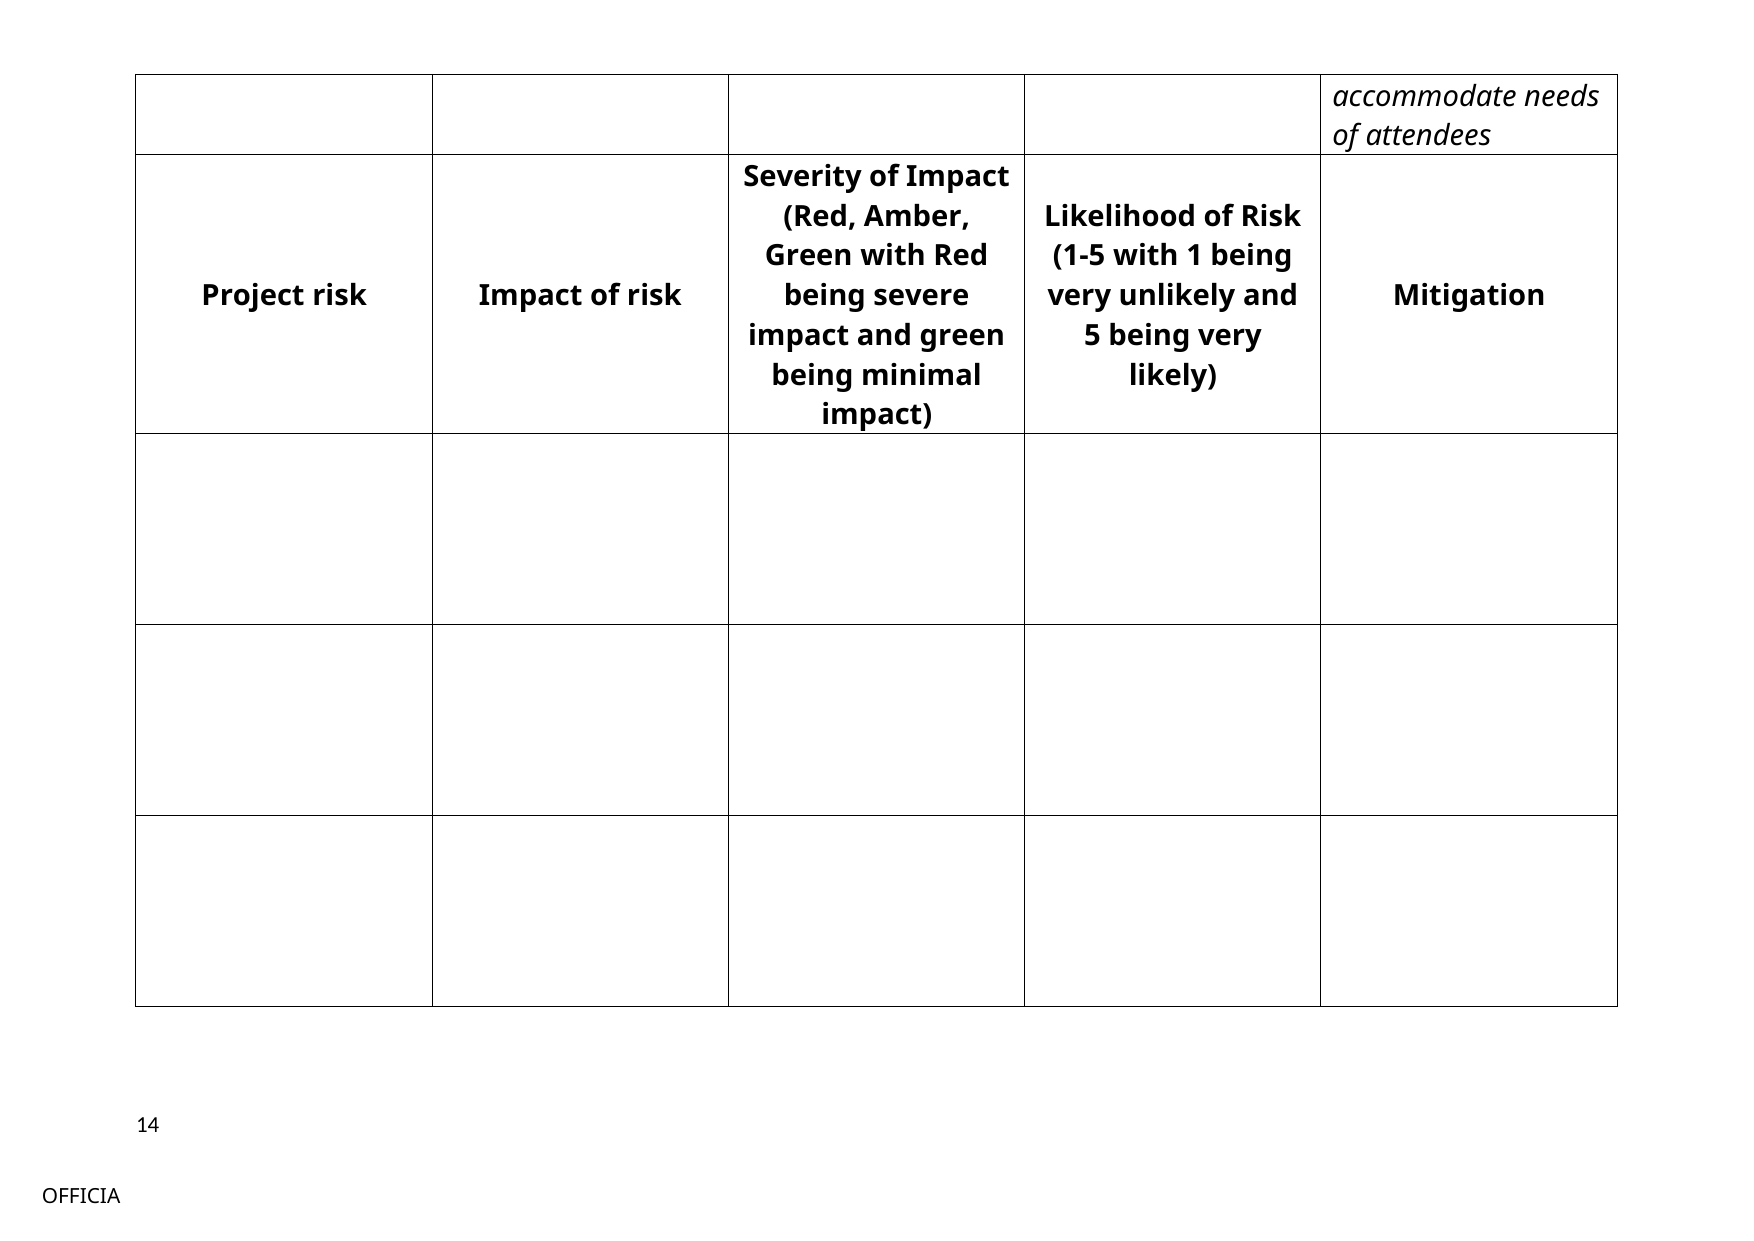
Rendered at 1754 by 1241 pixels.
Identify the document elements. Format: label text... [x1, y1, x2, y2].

table_cell [433, 625, 728, 815]
table_cell Mitigation [1321, 155, 1617, 433]
table_cell [433, 816, 728, 1006]
table_cell [729, 434, 1024, 624]
table_cell Project risk [136, 155, 432, 433]
table_cell [136, 75, 432, 154]
table_cell [1025, 75, 1320, 154]
table_cell [1025, 434, 1320, 624]
table_cell [136, 434, 432, 624]
table_cell [1321, 434, 1617, 624]
table_cell Likelihood of Risk (1-5 with 1 being very unlikely and 5 being very likely) [1025, 155, 1320, 433]
table_cell [136, 816, 432, 1006]
table_cell [1025, 816, 1320, 1006]
table_cell [136, 625, 432, 815]
table_cell [729, 75, 1024, 154]
table_cell [729, 816, 1024, 1006]
table_cell accommodate needs of attendees [1321, 75, 1617, 154]
table_cell [1321, 816, 1617, 1006]
table_cell Impact of risk [433, 155, 728, 433]
table_cell Severity of Impact (Red, Amber, Green with Red being severe impact and green being minimal impact) [729, 155, 1024, 433]
table_cell [729, 625, 1024, 815]
table_cell [433, 434, 728, 624]
table_cell [433, 75, 728, 154]
table_cell [1025, 625, 1320, 815]
table_cell [1321, 625, 1617, 815]
